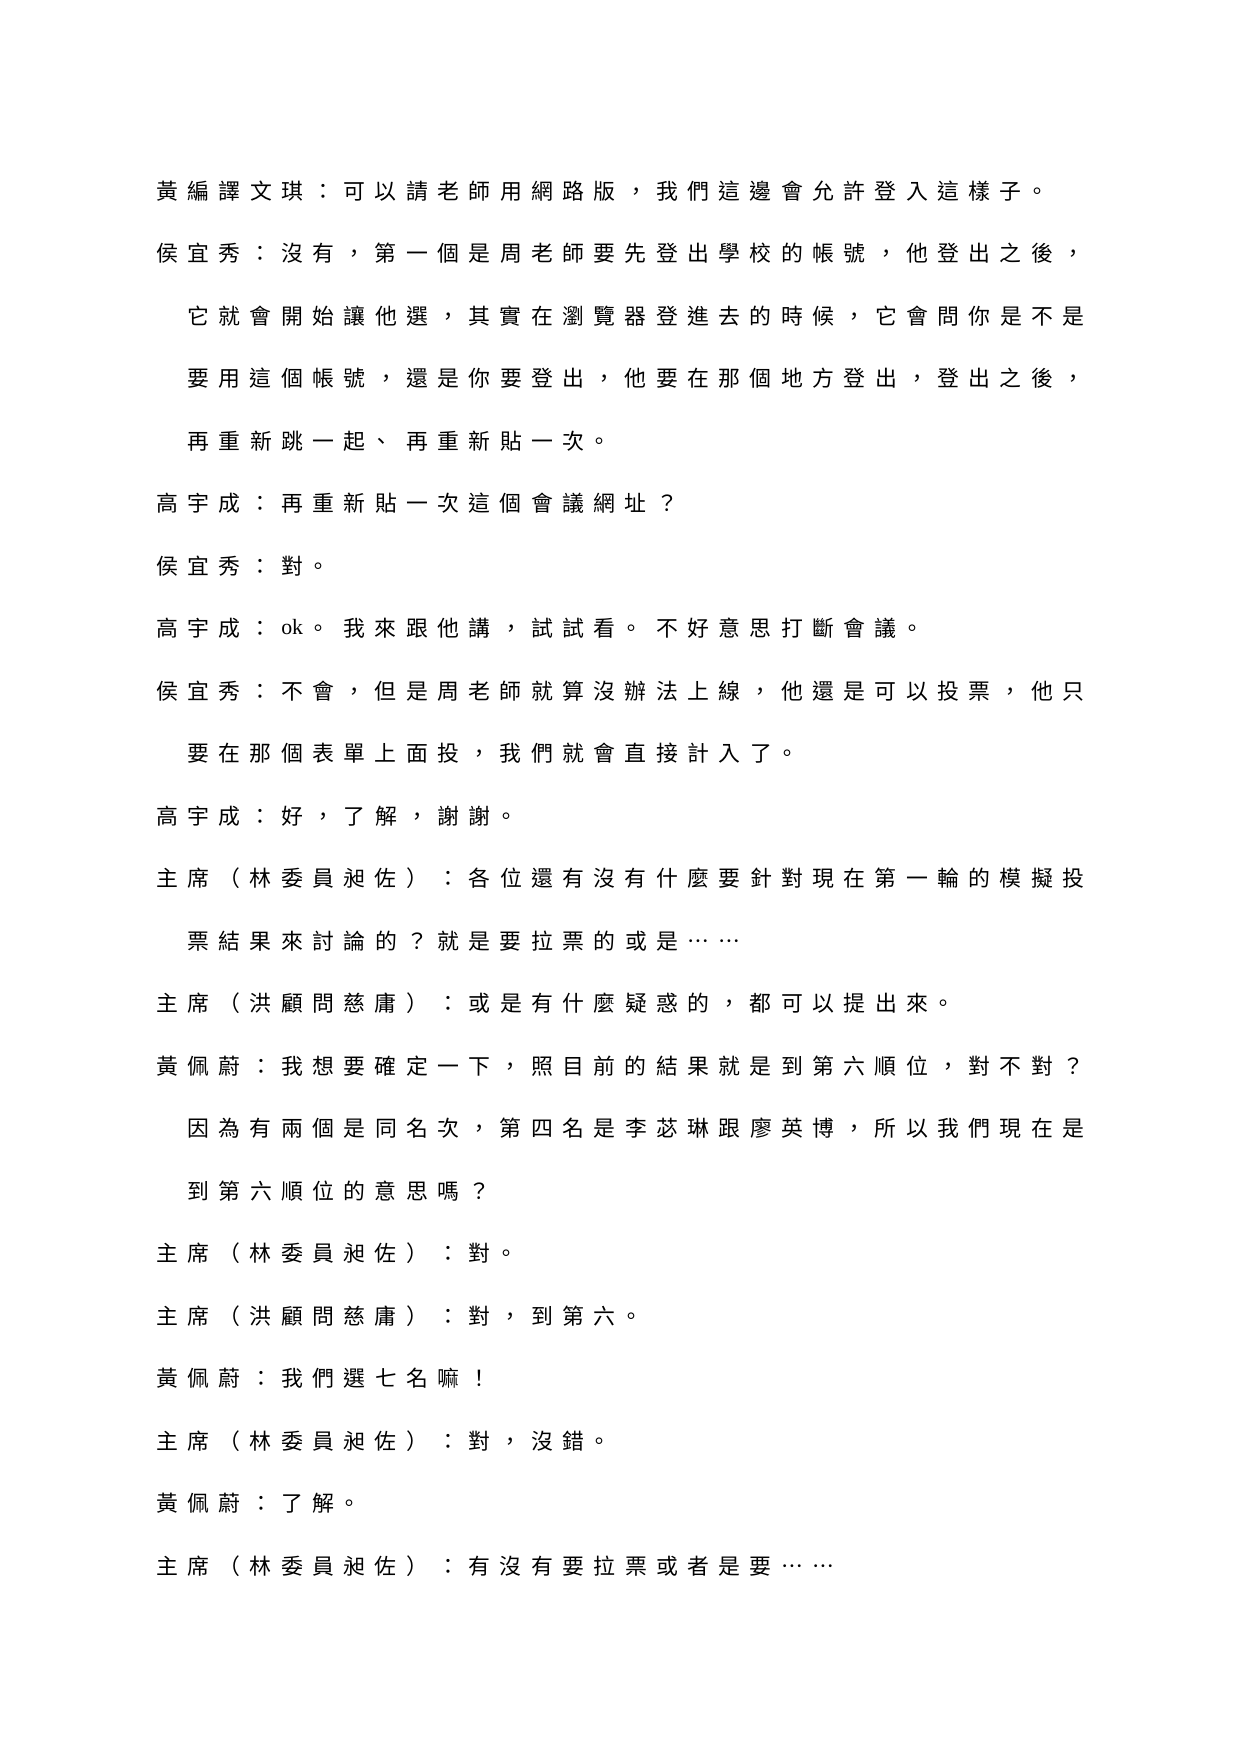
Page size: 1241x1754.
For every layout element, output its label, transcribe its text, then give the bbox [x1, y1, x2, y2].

text 侯宜秀：沒有，第一個是周老師要先登出學校的帳號，他登出之後，它就會開始讓他選，其實在瀏覽器登進去的時候，它會問你是不是要用這個帳號，還是你要登出，他要在那個地方登出，登出之後，再重新跳一起、再重新貼一次。 [151, 221, 1089, 471]
text 黃佩蔚：了解。 [151, 1471, 1089, 1533]
text 主席（林委員昶佐）：有沒有要拉票或者是要…… [151, 1533, 1089, 1596]
text 主席（洪顧問慈庸）：或是有什麼疑惑的，都可以提出來。 [151, 971, 1089, 1033]
text 主席（林委員昶佐）：對，沒錯。 [151, 1408, 1089, 1471]
text 高宇成：再重新貼一次這個會議網址？ [151, 471, 1089, 533]
text 黃佩蔚：我們選七名嘛！ [151, 1346, 1089, 1408]
text 主席（林委員昶佐）：各位還有沒有什麼要針對現在第一輪的模擬投票結果來討論的？就是要拉票的或是…… [151, 846, 1089, 971]
text 黃佩蔚：我想要確定一下，照目前的結果就是到第六順位，對不對？因為有兩個是同名次，第四名是李苾琳跟廖英博，所以我們現在是到第六順位的意思嗎？ [151, 1033, 1089, 1221]
text 侯宜秀：對。 [151, 533, 1089, 596]
text 高宇成：ok。我來跟他講，試試看。不好意思打斷會議。 [151, 596, 1089, 658]
text 主席（洪顧問慈庸）：對，到第六。 [151, 1283, 1089, 1346]
text 高宇成：好，了解，謝謝。 [151, 783, 1089, 846]
text 主席（林委員昶佐）：對。 [151, 1221, 1089, 1283]
text 黃編譯文琪：可以請老師用網路版，我們這邊會允許登入這樣子。 [151, 158, 1089, 221]
text 侯宜秀：不會，但是周老師就算沒辦法上線，他還是可以投票，他只要在那個表單上面投，我們就會直接計入了。 [151, 658, 1089, 783]
